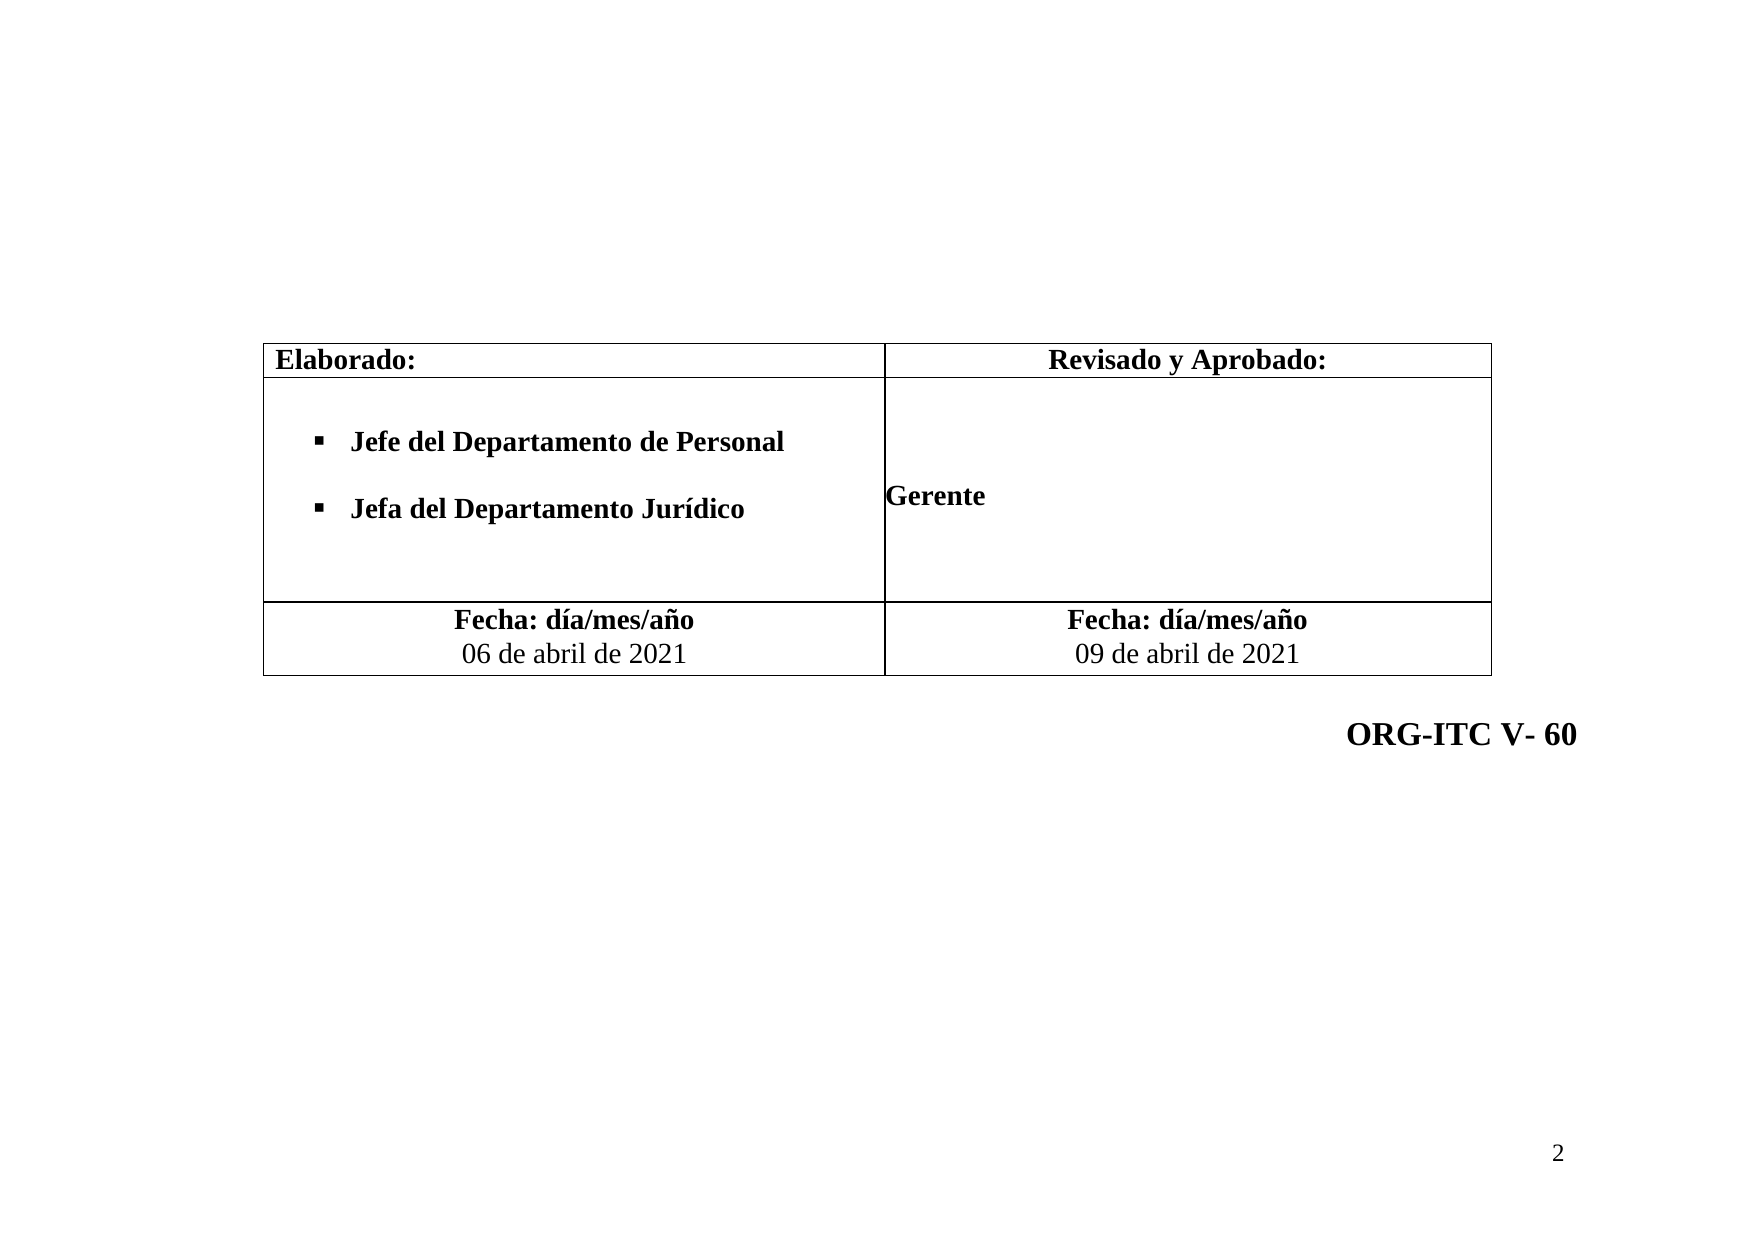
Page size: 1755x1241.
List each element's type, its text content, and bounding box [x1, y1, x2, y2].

text ORG-ITC V- 60 [146, 714, 1577, 752]
table_cell Jefe del Departamento de Personal Jefa del Departamento Jurídico [264, 378, 884, 601]
table_cell Gerente [886, 378, 1491, 601]
table_cell Fecha: día/mes/año 06 de abril de 2021 [264, 603, 884, 674]
table_header Elaborado: [264, 344, 884, 377]
table_cell Fecha: día/mes/año 09 de abril de 2021 [886, 603, 1491, 674]
table_header Revisado y Aprobado: [886, 344, 1491, 377]
